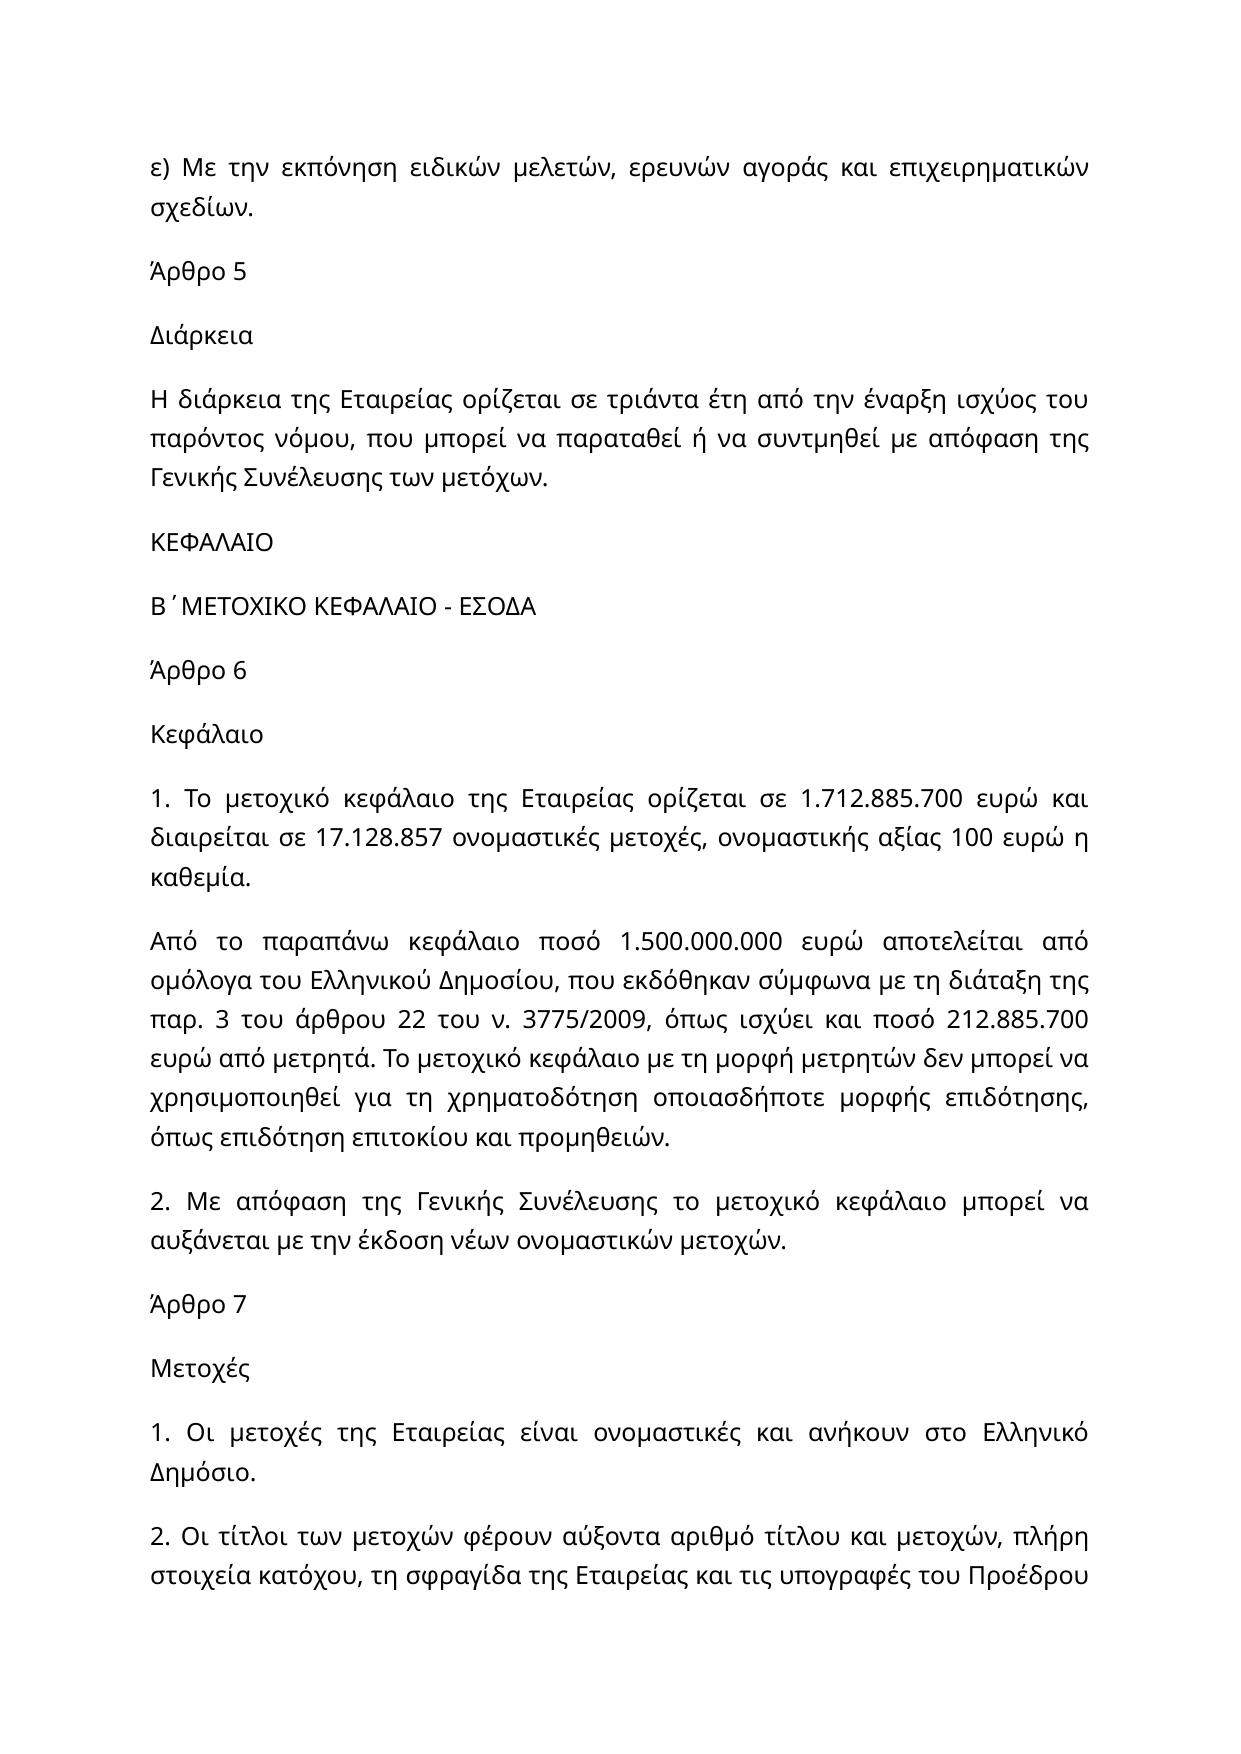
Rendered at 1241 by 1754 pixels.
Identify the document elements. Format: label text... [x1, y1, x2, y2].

text Άρθρο 5 [150, 253, 1090, 287]
text 1. Το μετοχικό κεφάλαιο της Εταιρείας ορίζεται σε 1.712.885.700 ευρώ και διαιρείται σε 17.128.857 ονομαστικές μετοχές, ονομαστικής αξίας 100 ευρώ η καθεμία. [150, 781, 1090, 893]
text 2. Οι τίτλοι των μετοχών φέρουν αύξοντα αριθμό τίτλου και μετοχών, πλήρη στοιχεία κατόχου, τη σφραγίδα της Εταιρείας και τις υπογραφές του Προέδρου [150, 1518, 1090, 1592]
text Η διάρκεια της Εταιρείας ορίζεται σε τριάντα έτη από την έναρξη ισχύος του παρόντος νόμου, που μπορεί να παραταθεί ή να συντμηθεί με απόφαση της Γενικής Συνέλευσης των μετόχων. [150, 382, 1090, 494]
text Διάρκεια [150, 317, 1090, 352]
text ΚΕΦΑΛΑΙΟ [150, 524, 1090, 558]
text ε) Με την εκπόνηση ειδικών μελετών, ερευνών αγοράς και επιχειρηματικών σχεδίων. [150, 150, 1090, 223]
text Άρθρο 6 [150, 652, 1090, 687]
text Κεφάλαιο [150, 717, 1090, 751]
text Από το παραπάνω κεφάλαιο ποσό 1.500.000.000 ευρώ αποτελείται από ομόλογα του Ελληνικού Δημοσίου, που εκδόθηκαν σύμφωνα με τη διάταξη της παρ. 3 του άρθρου 22 του ν. 3775/2009, όπως ισχύει και ποσό 212.885.700 ευρώ από μετρητά. Το μετοχικό κεφάλαιο με τη μορφή μετρητών δεν μπορεί να χρησιμοποιηθεί για τη χρηματοδότηση οποιασδήποτε μορφής επιδότησης, όπως επιδότηση επιτοκίου και προμηθειών. [150, 923, 1090, 1153]
text Μετοχές [150, 1351, 1090, 1385]
text Β΄ΜΕΤΟΧΙΚΟ ΚΕΦΑΛΑΙΟ - ΕΣΟΔΑ [150, 588, 1090, 622]
text Άρθρο 7 [150, 1287, 1090, 1321]
text 1. Οι μετοχές της Εταιρείας είναι ονομαστικές και ανήκουν στο Ελληνικό Δημόσιο. [150, 1415, 1090, 1488]
text 2. Με απόφαση της Γενικής Συνέλευσης το μετοχικό κεφάλαιο μπορεί να αυξάνεται με την έκδοση νέων ονομαστικών μετοχών. [150, 1183, 1090, 1257]
